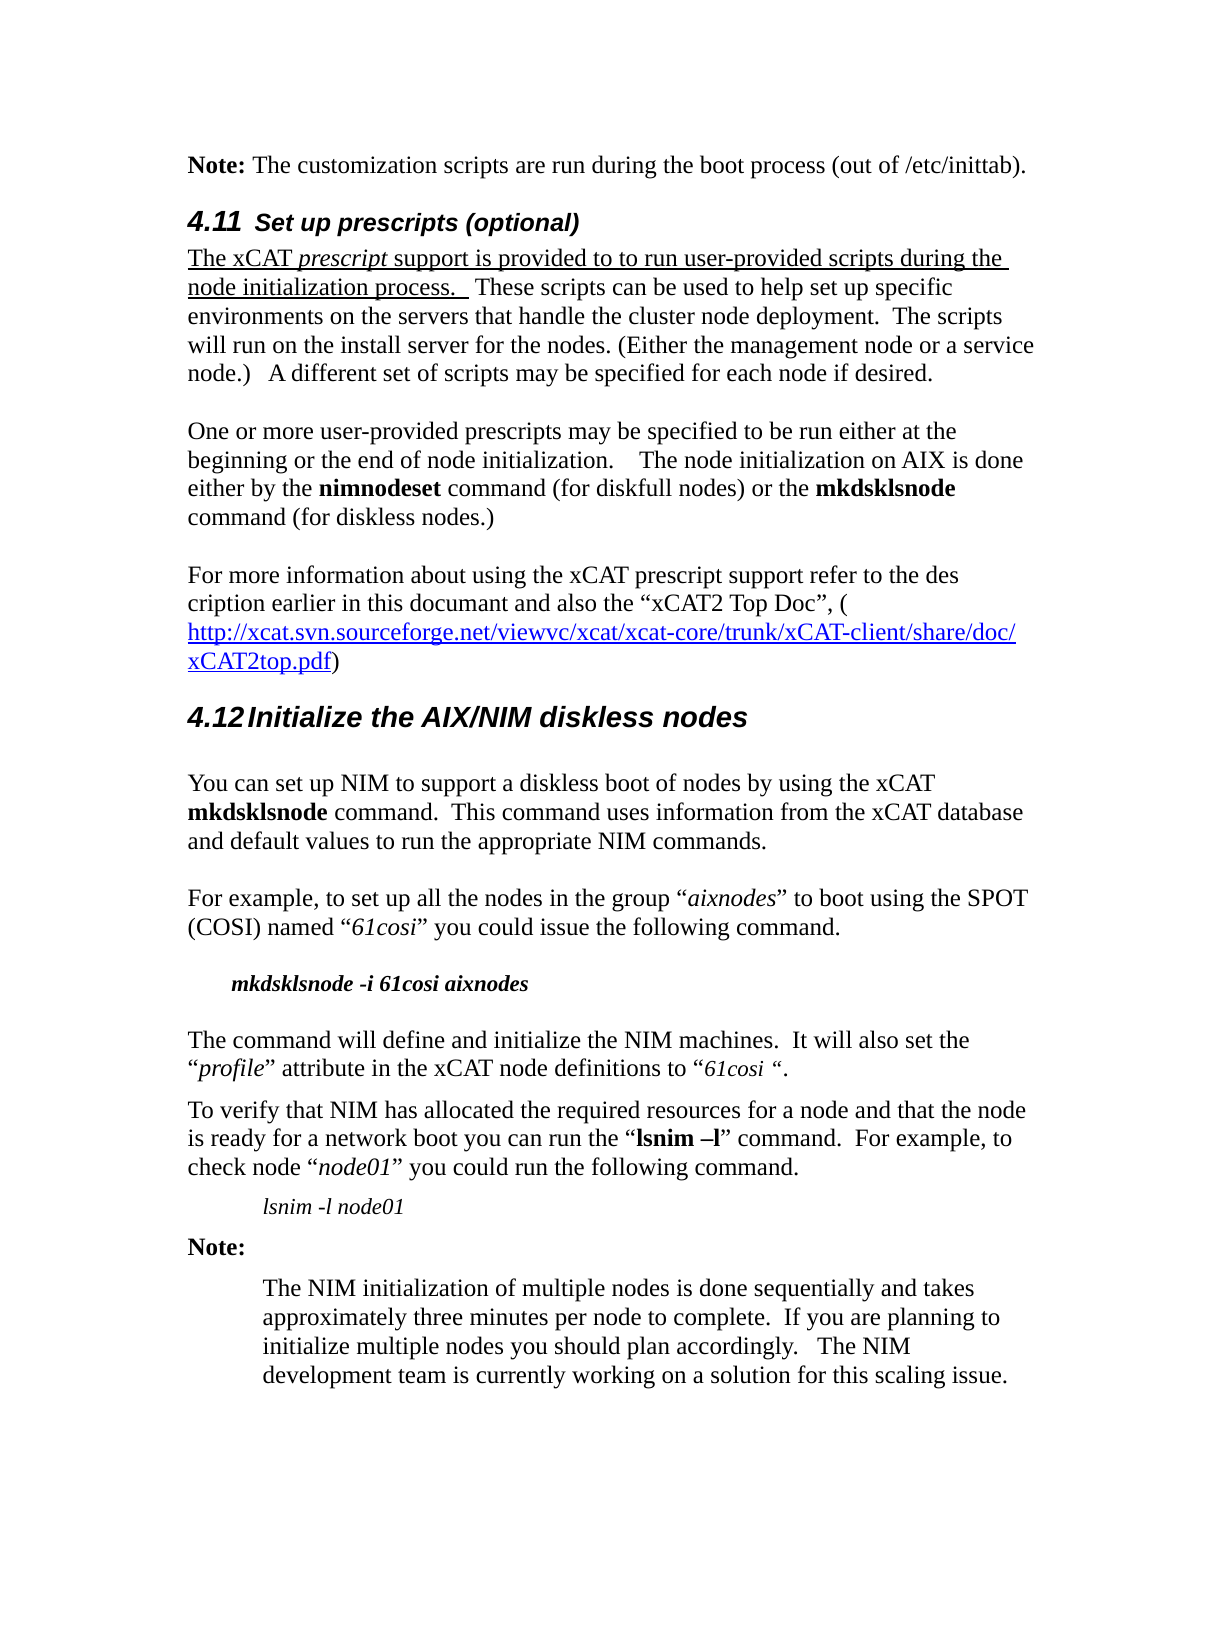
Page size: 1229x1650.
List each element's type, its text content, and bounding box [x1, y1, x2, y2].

text The NIM initialization of multiple nodes is done sequentially and takes approximately three minutes per node to complete. If you are planning to initialize multiple nodes you should plan accordingly. The NIM development team is currently working on a solution for this scaling issue. [262, 1273, 1041, 1388]
text One or more user-provided prescripts may be specified to be run either at the beginning or the end of node initialization. The node initialization on AIX is done either by the nimnodeset command (for diskfull nodes) or the mkdsklsnode command (for diskless nodes.) [187, 416, 1041, 531]
text You can set up NIM to support a diskless boot of nodes by using the xCAT mkdsklsnode command. This command uses information from the xCAT database and default values to run the appropriate NIM commands. [187, 768, 1041, 854]
text For more information about using the xCAT prescript support refer to the des cription earlier in this documant and also the “xCAT2 Top Doc”, ( http://xcat.svn.sourceforge.net/viewvc/xcat/xcat-core/trunk/xCAT-client/share/doc/xCAT2top.pdf) [187, 560, 1041, 675]
text lsnim -l node01 [262, 1193, 1041, 1220]
text To verify that NIM has allocated the required resources for a node and that the node is ready for a network boot you can run the “lsnim –l” command. For example, to check node “node01” you could run the following command. [187, 1095, 1041, 1181]
text For example, to set up all the nodes in the group “aixnodes” to boot using the SPOT (COSI) named “61cosi” you could issue the following command. [187, 883, 1041, 941]
subtitle Set up prescripts (optional) [187, 204, 1041, 237]
text mkdsklsnode -i 61cosi aixnodes [187, 969, 1041, 996]
text The xCAT prescript support is provided to to run user-provided scripts during the node initialization process. These scripts can be used to help set up specific environments on the servers that handle the cluster node deployment. The scripts will run on the install server for the nodes. (Either the management node or a service node.) A different set of scripts may be specified for each node if desired. [187, 243, 1041, 387]
text Note: [187, 1232, 1041, 1261]
list The command will define and initialize the NIM machines. It will also set the “profile” attribute in the xCAT node definitions to “61cosi “. [150, 1025, 1041, 1082]
subtitle Initialize the AIX/NIM diskless nodes [187, 700, 1041, 733]
text Note: The customization scripts are run during the boot process (out of /etc/inittab). [187, 150, 1041, 179]
